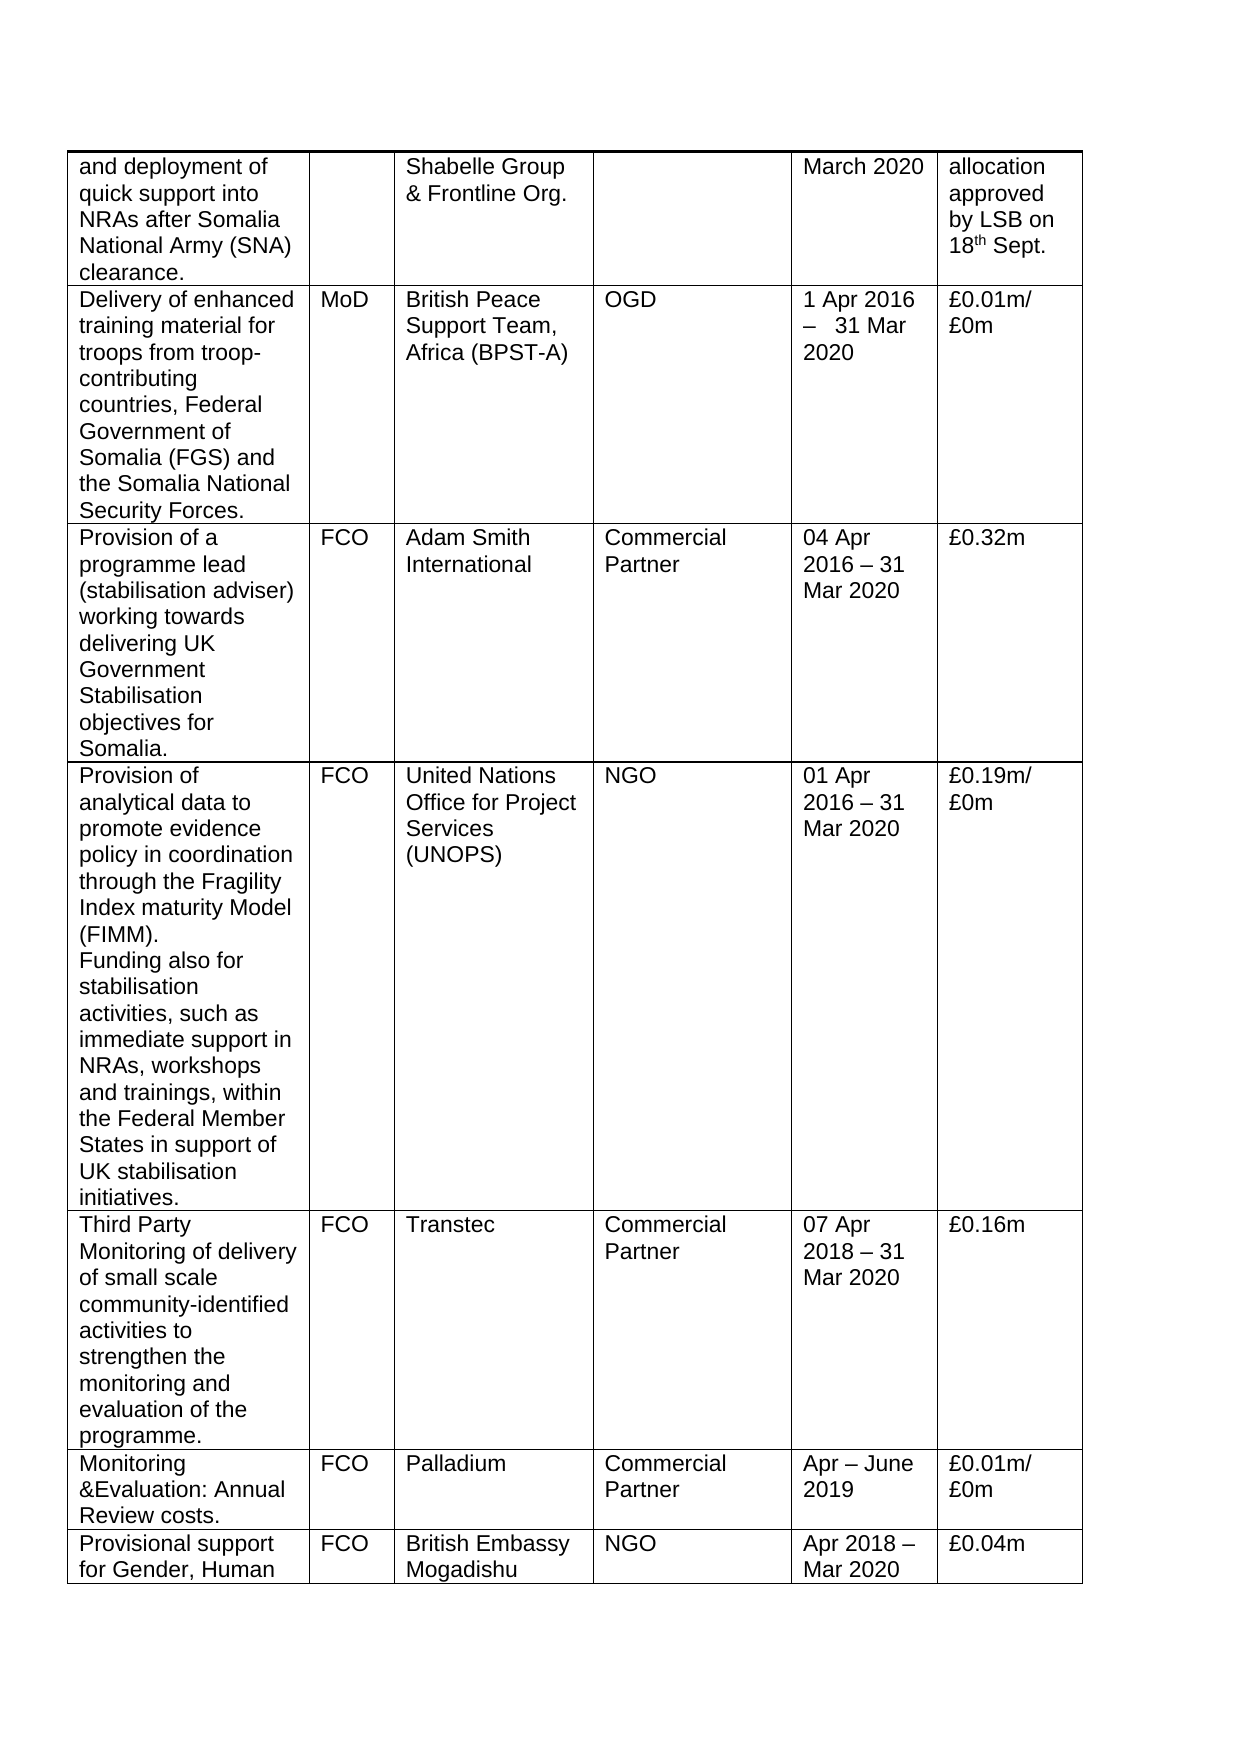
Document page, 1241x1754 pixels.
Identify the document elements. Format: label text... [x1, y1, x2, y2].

table_cell Commercial Partner [594, 524, 791, 761]
table_cell British Peace Support Team, Africa (BPST-A) [395, 286, 593, 523]
table_cell 04 Apr 2016 – 31 Mar 2020 [792, 524, 937, 761]
table_cell Commercial Partner [594, 1450, 791, 1529]
table_cell £0.19m/£0m [938, 763, 1082, 1210]
table_cell Provision of a programme lead (stabilisation adviser) working towards delivering UK Government Stabilisation objectives for Somalia. [68, 524, 309, 761]
table_cell £0.01m/£0m [938, 1450, 1082, 1529]
table_cell Delivery of enhanced training material for troops from troop-contributing countries, Federal Government of Somalia (FGS) and the Somalia National Security Forces. [68, 286, 309, 523]
table_cell NGO [594, 1530, 791, 1582]
table_cell £0.04m [938, 1530, 1082, 1582]
table_cell allocation approved by LSB on 18th Sept. [938, 153, 1082, 285]
table_cell Apr 2018 –Mar 2020 [792, 1530, 937, 1582]
table_cell Adam Smith International [395, 524, 593, 761]
table_cell [310, 153, 394, 285]
table_cell Shabelle Group & Frontline Org. [395, 153, 593, 285]
table_cell Third Party Monitoring of delivery of small scale community-identified activities to strengthen the monitoring and evaluation of the programme. [68, 1211, 309, 1449]
table_cell Transtec [395, 1211, 593, 1449]
table_cell FCO [310, 1211, 394, 1449]
table_cell Provision of analytical data to promote evidence policy in coordination through the Fragility Index maturity Model (FIMM). Funding also for stabilisation activities, such as immediate support in NRAs, workshops and trainings, within the Federal Member States in support of UK stabilisation initiatives. [68, 763, 309, 1210]
table_cell Palladium [395, 1450, 593, 1529]
table_cell £0.01m/£0m [938, 286, 1082, 523]
table_cell MoD [310, 286, 394, 523]
table_cell £0.16m [938, 1211, 1082, 1449]
table_cell United Nations Office for Project Services (UNOPS) [395, 763, 593, 1210]
table_cell FCO [310, 1530, 394, 1582]
table_cell Commercial Partner [594, 1211, 791, 1449]
table_cell Monitoring &Evaluation: Annual Review costs. [68, 1450, 309, 1529]
table_cell NGO [594, 763, 791, 1210]
table_cell FCO [310, 763, 394, 1210]
table_cell British Embassy Mogadishu [395, 1530, 593, 1582]
table_cell March 2020 [792, 153, 937, 285]
table_cell FCO [310, 524, 394, 761]
table_cell 07 Apr 2018 – 31 Mar 2020 [792, 1211, 937, 1449]
table_cell Apr – June 2019 [792, 1450, 937, 1529]
table_cell Provisional support for Gender, Human [68, 1530, 309, 1582]
table_cell and deployment of quick support into NRAs after Somalia National Army (SNA) clearance. [68, 153, 309, 285]
table_cell OGD [594, 286, 791, 523]
table_cell 1 Apr 2016 – 31 Mar 2020 [792, 286, 937, 523]
table_cell [594, 153, 791, 285]
table_cell 01 Apr 2016 – 31 Mar 2020 [792, 763, 937, 1210]
table_cell FCO [310, 1450, 394, 1529]
table_cell £0.32m [938, 524, 1082, 761]
